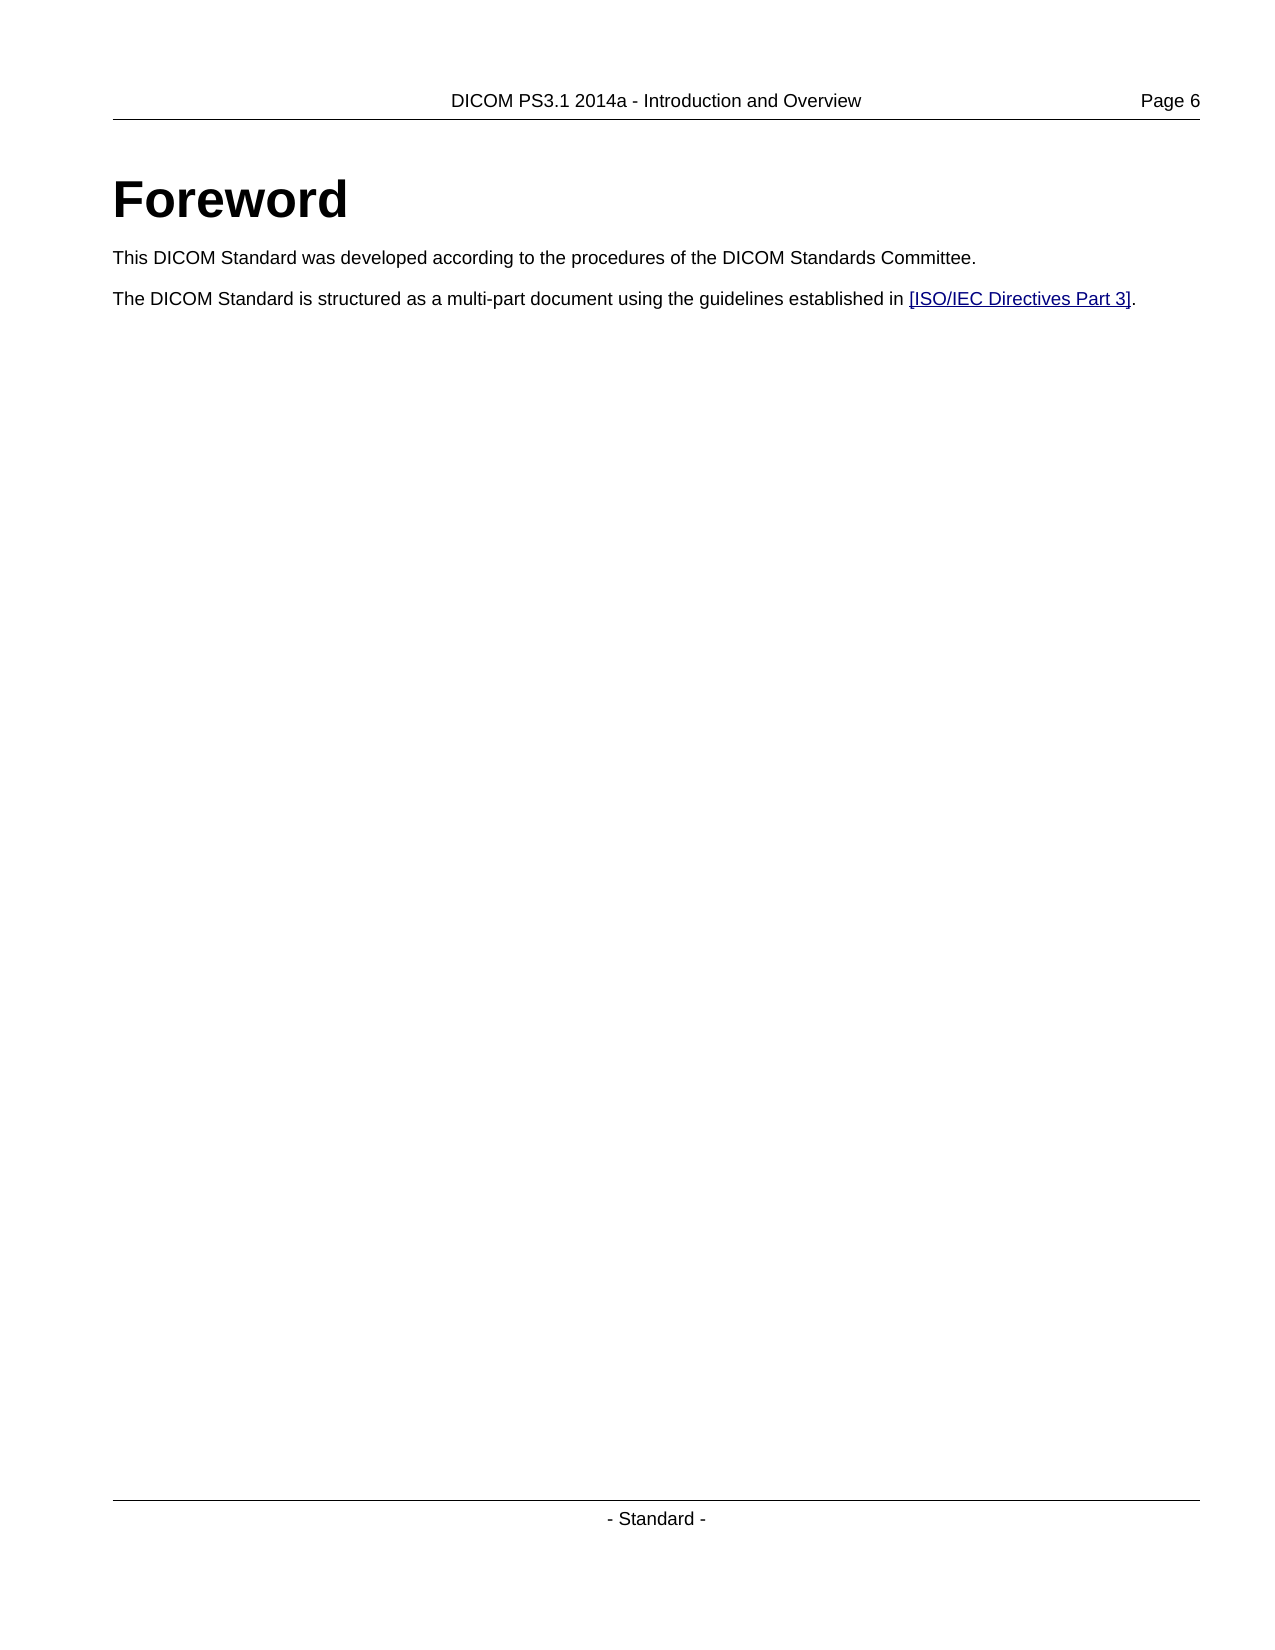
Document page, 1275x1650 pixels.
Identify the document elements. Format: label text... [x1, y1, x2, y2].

text Foreword [112, 169, 1200, 228]
text This DICOM Standard was developed according to the procedures of the DICOM Standards Committee. [112, 247, 1200, 269]
text The DICOM Standard is structured as a multi-part document using the guidelines established in [ISO/IEC Directives Part 3]. [112, 287, 1200, 309]
